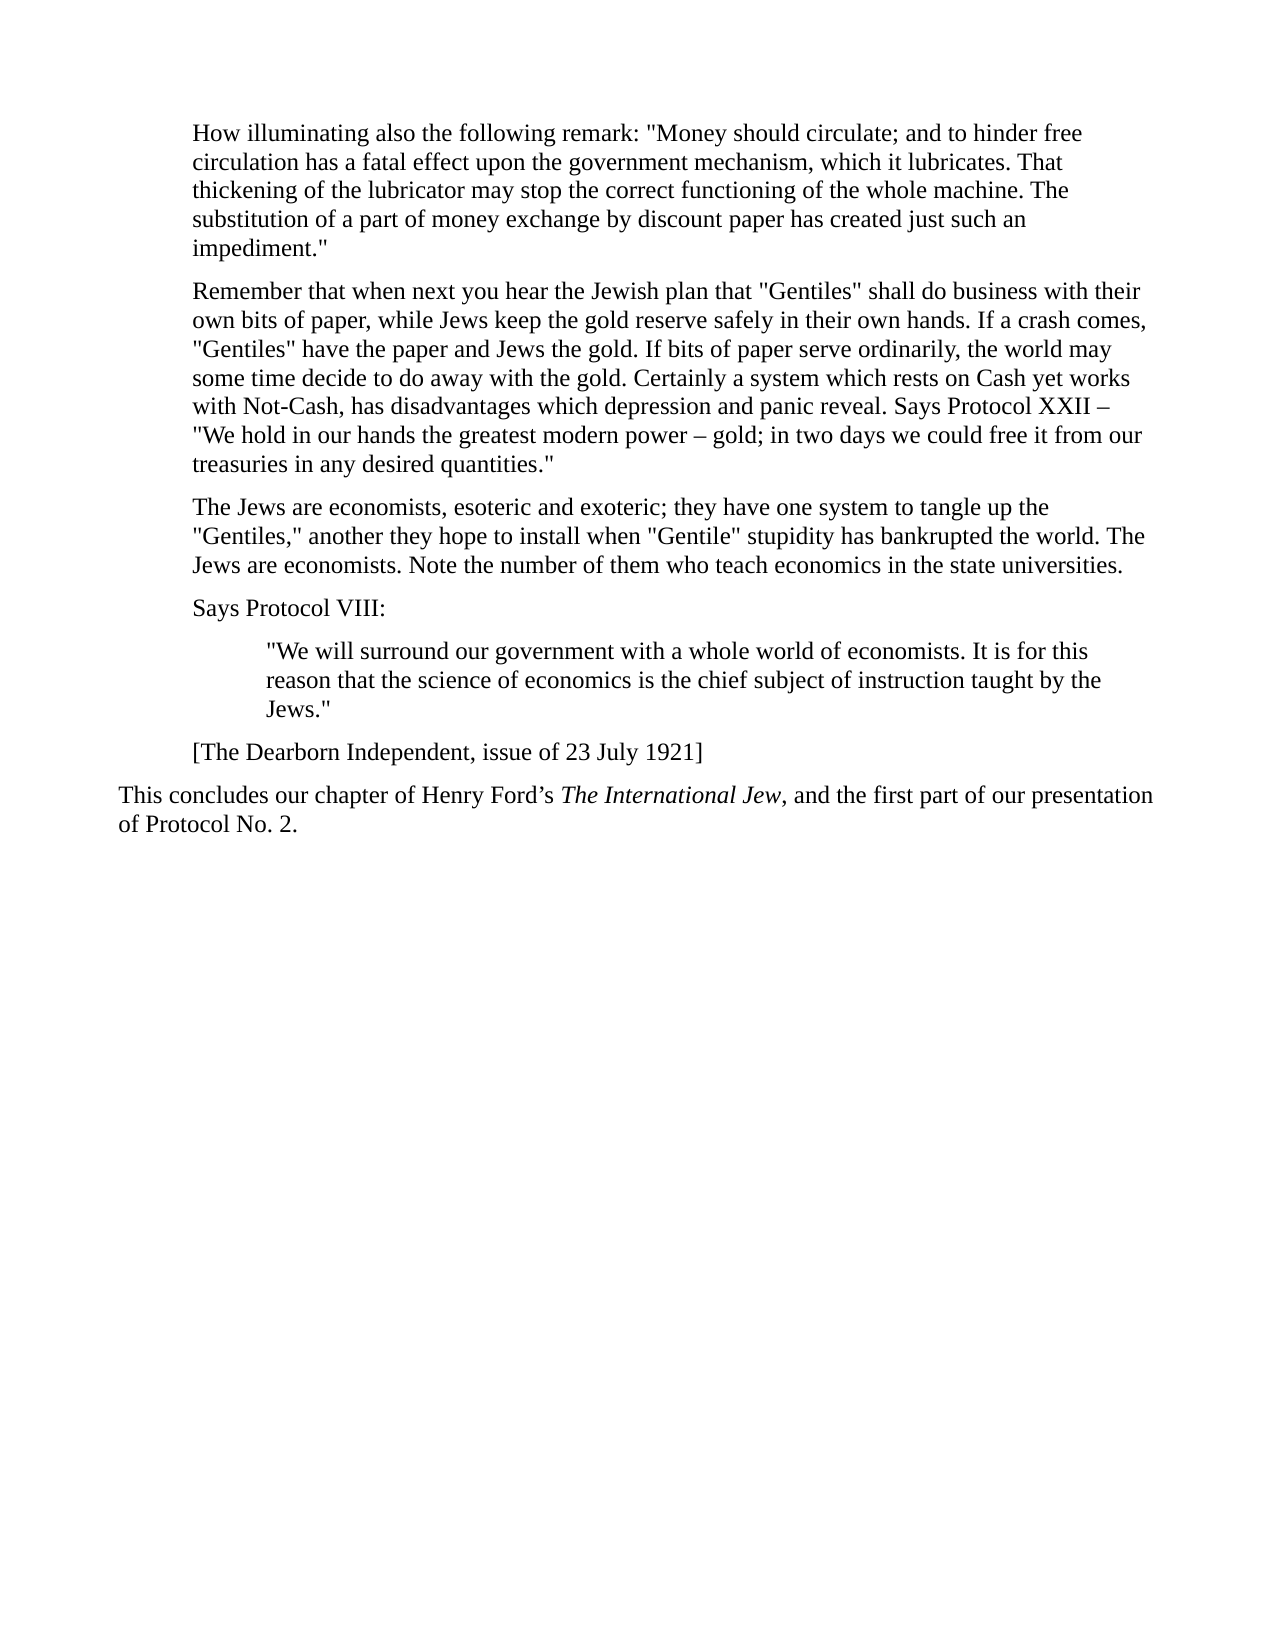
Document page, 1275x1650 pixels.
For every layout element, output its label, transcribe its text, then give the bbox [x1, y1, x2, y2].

text Says Protocol VIII: [192, 593, 1157, 622]
text Remember that when next you hear the Jewish plan that "Gentiles" shall do business with their own bits of paper, while Jews keep the gold reserve safely in their own hands. If a crash comes, "Gentiles" have the paper and Jews the gold. If bits of paper serve ordinarily, the world may some time decide to do away with the gold. Certainly a system which rests on Cash yet works with Not-Cash, has disadvantages which depression and panic reveal. Says Protocol XXII – "We hold in our hands the greatest modern power – gold; in two days we could free it from our treasuries in any desired quantities." [192, 276, 1157, 478]
text "We will surround our government with a whole world of economists. It is for this reason that the science of economics is the chief subject of instruction taught by the Jews." [266, 636, 1157, 723]
text The Jews are economists, esoteric and exoteric; they have one system to tangle up the "Gentiles," another they hope to install when "Gentile" stupidity has bankrupted the world. The Jews are economists. Note the number of them who teach economics in the state universities. [192, 492, 1157, 578]
text How illuminating also the following remark: "Money should circulate; and to hinder free circulation has a fatal effect upon the government mechanism, which it lubricates. That thickening of the lubricator may stop the correct functioning of the whole machine. The substitution of a part of money exchange by discount paper has created just such an impediment." [192, 118, 1157, 262]
text This concludes our chapter of Henry Ford’s The International Jew, and the first part of our presentation of Protocol No. 2. [118, 781, 1157, 838]
text [The Dearborn Independent, issue of 23 July 1921] [192, 737, 1157, 766]
